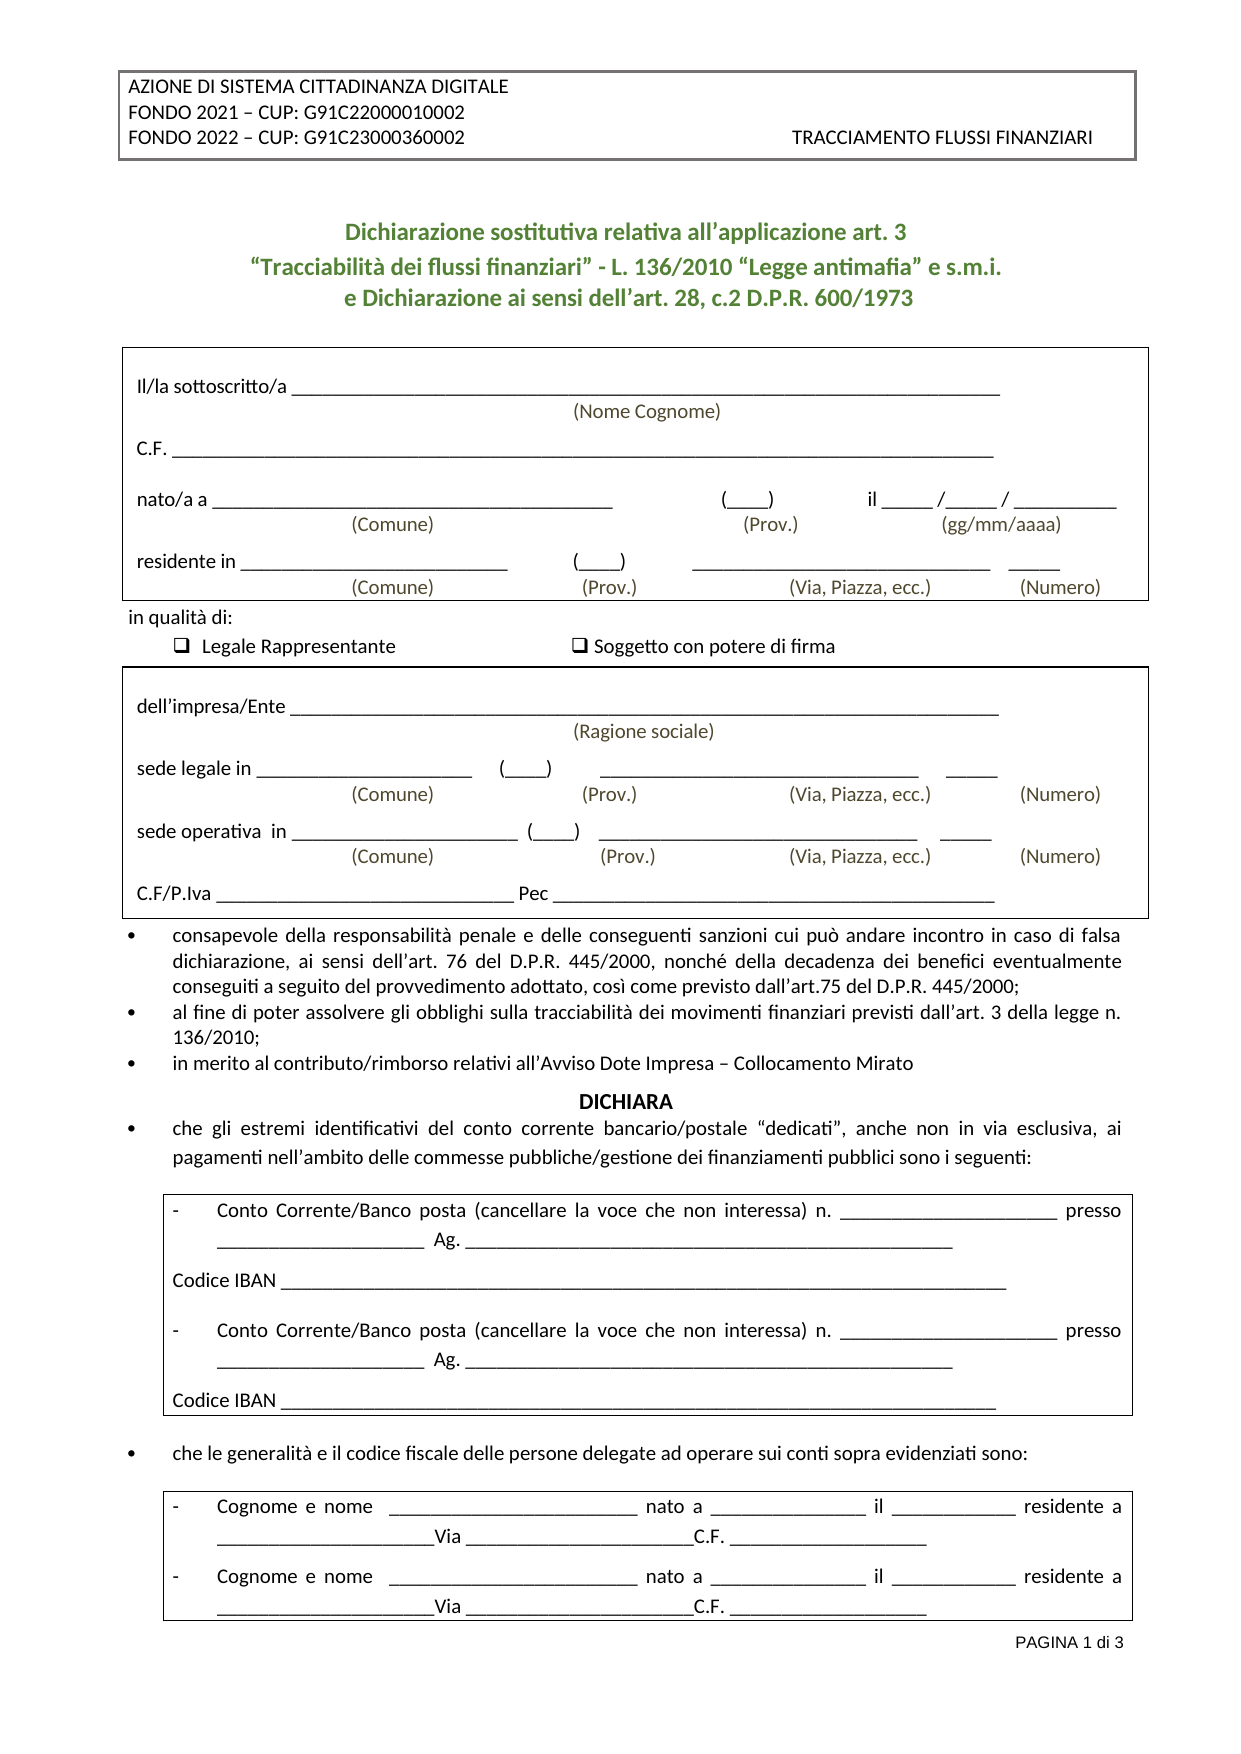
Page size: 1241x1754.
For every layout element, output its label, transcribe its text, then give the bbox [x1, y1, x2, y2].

table_header Il/la sottoscritto/a _____________________________________________________________________ (Nome Cognome) C.F. ________________________________________________________________________________ nato/a a _______________________________________ (____) il _____ /_____ / __________ (Comune) (Prov.) (gg/mm/aaaa) residente in __________________________ (____) _____________________________ _____ (Comune) (Prov.) (Via, Piazza, ecc.) (Numero) [123, 348, 1148, 599]
text Codice IBAN ______________________________________________________________________ [164, 1264, 1132, 1293]
list che gli estremi identificativi del conto corrente bancario/postale “dedicati”, anche non in via esclusiva, ai pagamenti nell’ambito delle commesse pubbliche/gestione dei finanziamenti pubblici sono i seguenti: [128, 1115, 1123, 1169]
text - Conto Corrente/Banco posta (cancellare la voce che non interessa) n. _____________________ presso ____________________ Ag. _______________________________________________ [164, 1314, 1132, 1372]
text - Cognome e nome ________________________ nato a _______________ il ____________ residente a _____________________Via ______________________C.F. ___________________ [164, 1492, 1132, 1548]
text [128, 343, 1123, 347]
text in qualità di: [128, 601, 1123, 630]
text Dichiarazione sostitutiva relativa all’applicazione art. 3 [128, 216, 1123, 247]
text - Conto Corrente/Banco posta (cancellare la voce che non interessa) n. _____________________ presso ____________________ Ag. _______________________________________________ [164, 1195, 1132, 1252]
list consapevole della responsabilità penale e delle conseguenti sanzioni cui può andare incontro in caso di falsa dichiarazione, ai sensi dell’art. 76 del D.P.R. 445/2000, nonché della decadenza dei benefici eventualmente conseguiti a seguito del provvedimento adottato, così come previsto dall’art.75 del D.P.R. 445/2000; [128, 919, 1123, 999]
text e Dichiarazione ai sensi dell’art. 28, c.2 D.P.R. 600/1973 [128, 282, 1123, 312]
text - Cognome e nome ________________________ nato a _______________ il ____________ residente a _____________________Via ______________________C.F. ___________________ [164, 1561, 1132, 1620]
text  Legale Rappresentante  Soggetto con potere di firma [172, 633, 1123, 659]
text “Tracciabilità dei flussi finanziari” - L. 136/2010 “Legge antimafia” e s.m.i. [128, 251, 1123, 282]
text DICHIARA [128, 1087, 1123, 1115]
text Codice IBAN _____________________________________________________________________ [164, 1384, 1132, 1415]
list che le generalità e il codice fiscale delle persone delegate ad operare sui conti sopra evidenziati sono: [128, 1441, 1123, 1466]
list in merito al contributo/rimborso relativi all’Avviso Dote Impresa – Collocamento Mirato [128, 1050, 1123, 1075]
table_header dell’impresa/Ente _____________________________________________________________________ (Ragione sociale) sede legale in _____________________ (____) _______________________________ _____ (Comune) (Prov.) (Via, Piazza, ecc.) (Numero) sede operativa in ______________________ (____) _______________________________ _____ (Comune) (Prov.) (Via, Piazza, ecc.) (Numero) C.F/P.Iva _____________________________ Pec ___________________________________________ [123, 668, 1148, 918]
list al fine di poter assolvere gli obblighi sulla tracciabilità dei movimenti finanziari previsti dall’art. 3 della legge n. 136/2010; [128, 999, 1123, 1050]
